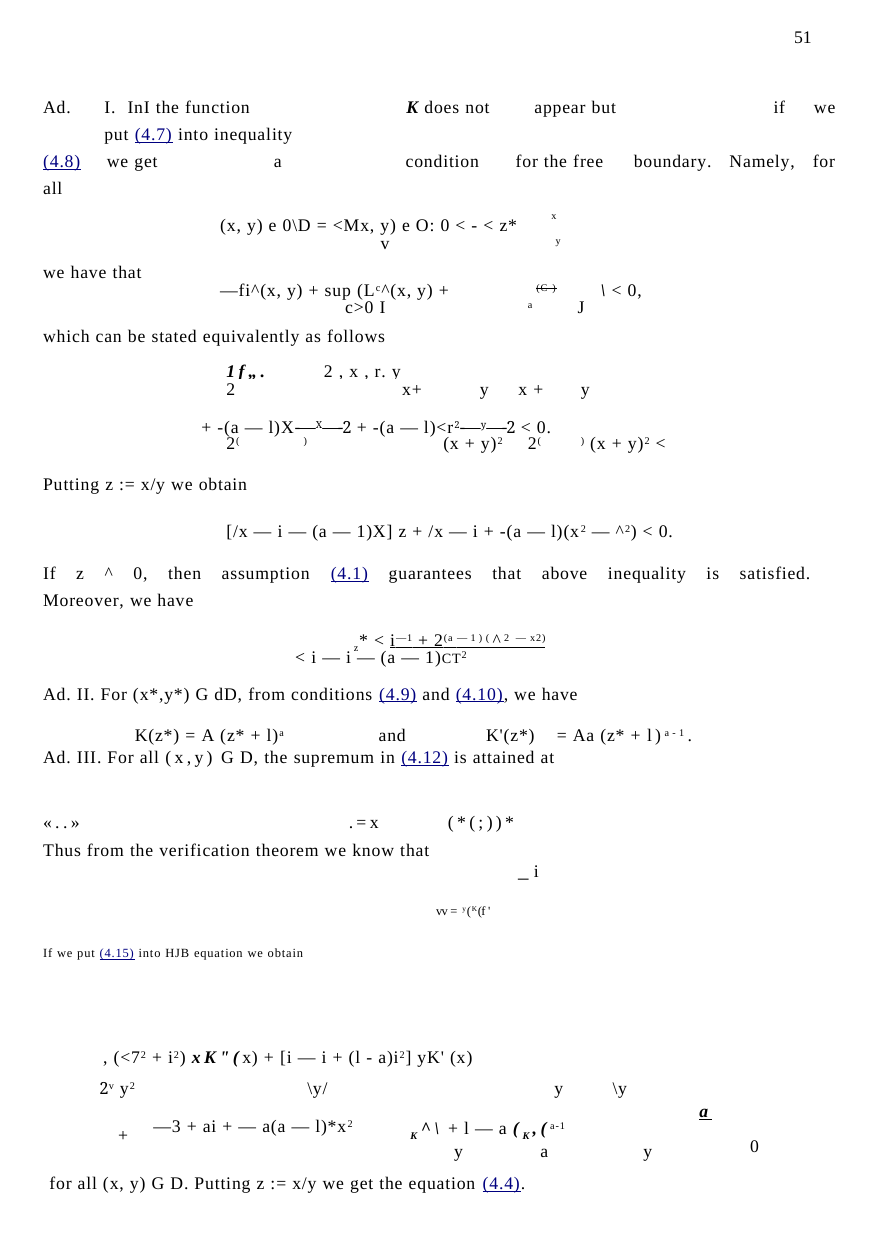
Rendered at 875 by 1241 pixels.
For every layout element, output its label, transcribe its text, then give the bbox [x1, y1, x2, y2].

text which can be stated equivalently as follows [43, 329, 835, 346]
text c>0 I a J [345, 300, 835, 317]
text x [551, 200, 835, 218]
text If z ^ 0, then assumption (4.1) guarantees that above inequality is satisfied. Moreover, we have [43, 558, 812, 612]
text 0 [750, 1138, 760, 1156]
text , (<72 + i2) xK"(x) + [i — i + (l - a)i2] yK' (x) [103, 1049, 654, 1067]
text 2 x + y x + y [226, 381, 835, 399]
text 2v y2 \y/ y \y [99, 1080, 632, 1098]
text vv = y(K(f ' [91, 882, 835, 923]
text _ i [518, 861, 835, 882]
text Ad. I. In I the function K does not appear but if we put (4.7) into inequality [43, 92, 835, 146]
text —fi^(x, y) + sup (Lc^(x, y) + (C-) \ < 0, [220, 282, 835, 300]
text (4.8) we get a condition for the free boundary. Namely, for all [43, 146, 835, 200]
text Ad. II. For (x*,y*) G dD, from conditions (4.9) and (4.10), we have K(z*) = A (z* + l)a and K'(z*) = Aa (z* + l)a-1. [43, 667, 723, 749]
text + [118, 1127, 656, 1144]
text [/x — i — (a — 1)X] z + /x — i + -(a — l)(x2 — ^2) < 0. [64, 523, 835, 541]
text K^\ + l — a (K,(a-1 [410, 1120, 722, 1138]
text < i — i — (a — 1)ct2 [295, 650, 835, 667]
text for all (x, y) G D. Putting z := x/y we get the equation (4.4). [49, 1176, 656, 1193]
text a [699, 1103, 713, 1120]
text z* < i—1 + 2(a —1)(^2 — x2) [64, 632, 835, 650]
text «..» .=x (*(;))* [43, 814, 835, 832]
text y a y [454, 1143, 654, 1161]
text Thus from the verification theorem we know that [43, 842, 835, 860]
text v y [380, 235, 835, 253]
text + -(a — l)X-—X—-2 + -(a — l)<r2-—y—-2 < 0. 2( ) (x + y)2 2( ) (x + y)2 < [201, 421, 693, 453]
text we have that [43, 264, 835, 282]
text 1f„. 2 , x , r. y [226, 364, 835, 379]
text If we put (4.15) into HJB equation we obtain [43, 943, 835, 961]
text Putting z := x/y we obtain [43, 476, 835, 494]
text —3 + ai + — a(a — l)*x2 [153, 1118, 387, 1136]
text (x, y) e 0\D = <Mx, y) e O: 0 < - < z* [220, 218, 835, 235]
text Ad. III. For all (x,y) G D, the supremum in (4.12) is attained at [43, 749, 835, 767]
text 51 [794, 29, 814, 47]
